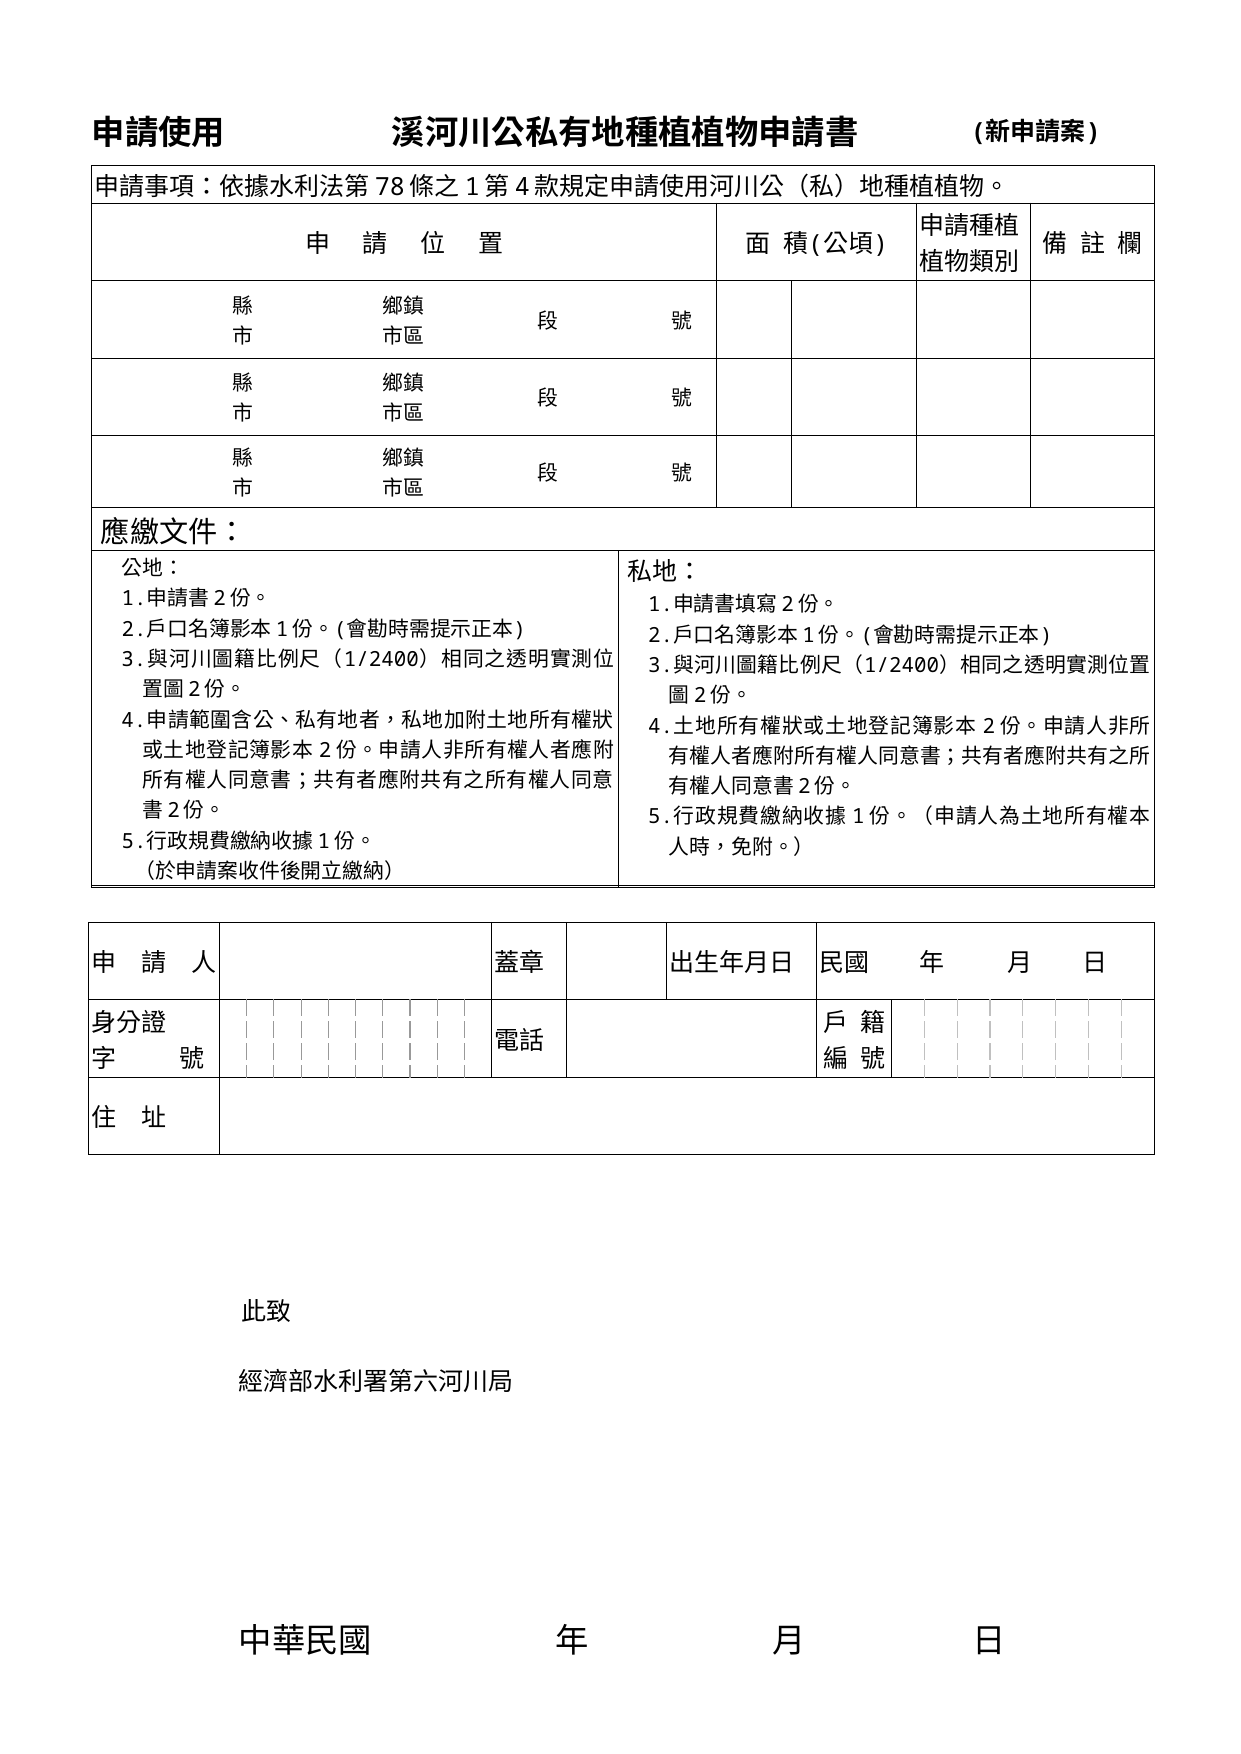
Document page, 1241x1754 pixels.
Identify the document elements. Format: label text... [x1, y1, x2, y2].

table_cell [1089, 1000, 1121, 1077]
table_cell 縣 市 [229, 281, 267, 357]
table_cell [356, 1000, 383, 1077]
table_cell [717, 359, 791, 435]
table_cell [247, 1000, 274, 1077]
table_cell [429, 359, 534, 435]
table_cell 段 [534, 281, 571, 357]
table_cell 鄉鎮 市區 [379, 436, 429, 507]
table_cell 應繳文件： [92, 508, 1154, 550]
table_cell 面 積(公頃) [717, 204, 916, 280]
text 中華民國 年 月 日 [89, 1614, 1152, 1662]
table_header 蓋章 [492, 923, 566, 999]
table_cell 鄉鎮 市區 [379, 359, 429, 435]
table_cell [220, 1000, 247, 1077]
table_cell 縣 市 [229, 359, 267, 435]
table_cell [892, 1000, 924, 1077]
table_cell [792, 359, 916, 435]
table_cell [1031, 281, 1154, 357]
table_cell 號 [646, 436, 716, 507]
table_cell [917, 436, 1030, 507]
table_header 申請使用 溪河川公私有地種植植物申請書 [89, 94, 968, 165]
table_cell [383, 1000, 410, 1077]
table_cell [571, 281, 646, 357]
table_header 出生年月日 [667, 923, 816, 999]
table_cell 段 [534, 436, 571, 507]
table_cell [267, 359, 379, 435]
table_cell 段 [534, 359, 571, 435]
table_header [567, 923, 666, 999]
table_cell [917, 359, 1030, 435]
table_cell [1023, 1000, 1056, 1077]
table_cell 號 [646, 359, 716, 435]
table_cell [220, 1078, 1154, 1154]
table_cell [267, 436, 379, 507]
table_cell [957, 1000, 990, 1077]
table_cell [437, 1000, 464, 1077]
table_cell [1056, 1000, 1088, 1077]
table_cell 戶 籍 編 號 [817, 1000, 891, 1077]
table_cell 私地： 1.申請書填寫2份。 2.戶口名簿影本1份。(會勘時需提示正本) 3.與河川圖籍比例尺（1/2400）相同之透明實測位置圖2份。 4.土地所有權狀或土地登記簿影本2份。申請人非所有權人者應附所有權人同意書；共有者應附共有之所有權人同意書2份。 5.行政規費繳納收據1份。（申請人為土地所有權本人時，免附。） [619, 551, 1154, 885]
text 經濟部水利署第六河川局 [89, 1362, 1152, 1398]
table_cell 縣 市 [229, 436, 267, 507]
table_cell 電話 [492, 1000, 566, 1077]
table_cell 申請種植植物類別 [917, 204, 1030, 280]
table_cell [92, 436, 229, 507]
table_cell 申請位置 [92, 204, 716, 280]
table_cell [792, 281, 916, 357]
table_cell [301, 1000, 328, 1077]
table_cell 號 [646, 281, 716, 357]
table_cell [717, 436, 791, 507]
table_cell [924, 1000, 957, 1077]
table_cell [792, 436, 916, 507]
table_cell [571, 359, 646, 435]
table_header 申 請 人 [89, 923, 219, 999]
table_header [220, 923, 491, 999]
table_cell [267, 281, 379, 357]
table_cell [1031, 359, 1154, 435]
table_cell 備 註 欄 [1031, 204, 1154, 280]
table_header 民國 年 月 日 [817, 923, 1154, 999]
table_cell 住 址 [89, 1078, 219, 1154]
table_cell [464, 1000, 491, 1077]
table_cell 鄉鎮 市區 [379, 281, 429, 357]
table_cell [717, 281, 791, 357]
table_cell [1121, 1000, 1154, 1077]
table_cell [92, 281, 229, 357]
table_cell 身分證 字 號 [89, 1000, 219, 1077]
table_header (新申請案) [968, 94, 1154, 165]
table_cell [917, 281, 1030, 357]
table_cell [410, 1000, 437, 1077]
table_cell [990, 1000, 1023, 1077]
table_cell [567, 1000, 816, 1077]
table_cell [1031, 436, 1154, 507]
table_cell [429, 436, 534, 507]
table_cell [92, 359, 229, 435]
table_cell [571, 436, 646, 507]
table_cell 公地： 1.申請書2份。 2.戶口名簿影本1份。(會勘時需提示正本) 3.與河川圖籍比例尺（1/2400）相同之透明實測位置圖2份。 4.申請範圍含公、私有地者，私地加附土地所有權狀或土地登記簿影本2份。申請人非所有權人者應附所有權人同意書；共有者應附共有之所有權人同意書2份。 5.行政規費繳納收據1份。 （於申請案收件後開立繳納） [92, 551, 618, 885]
table_cell [274, 1000, 301, 1077]
table_cell [429, 281, 534, 357]
table_cell 申請事項：依據水利法第78條之1第4款規定申請使用河川公（私）地種植植物。 [92, 166, 1154, 203]
table_cell [328, 1000, 356, 1077]
text 此致 [89, 1291, 1152, 1328]
